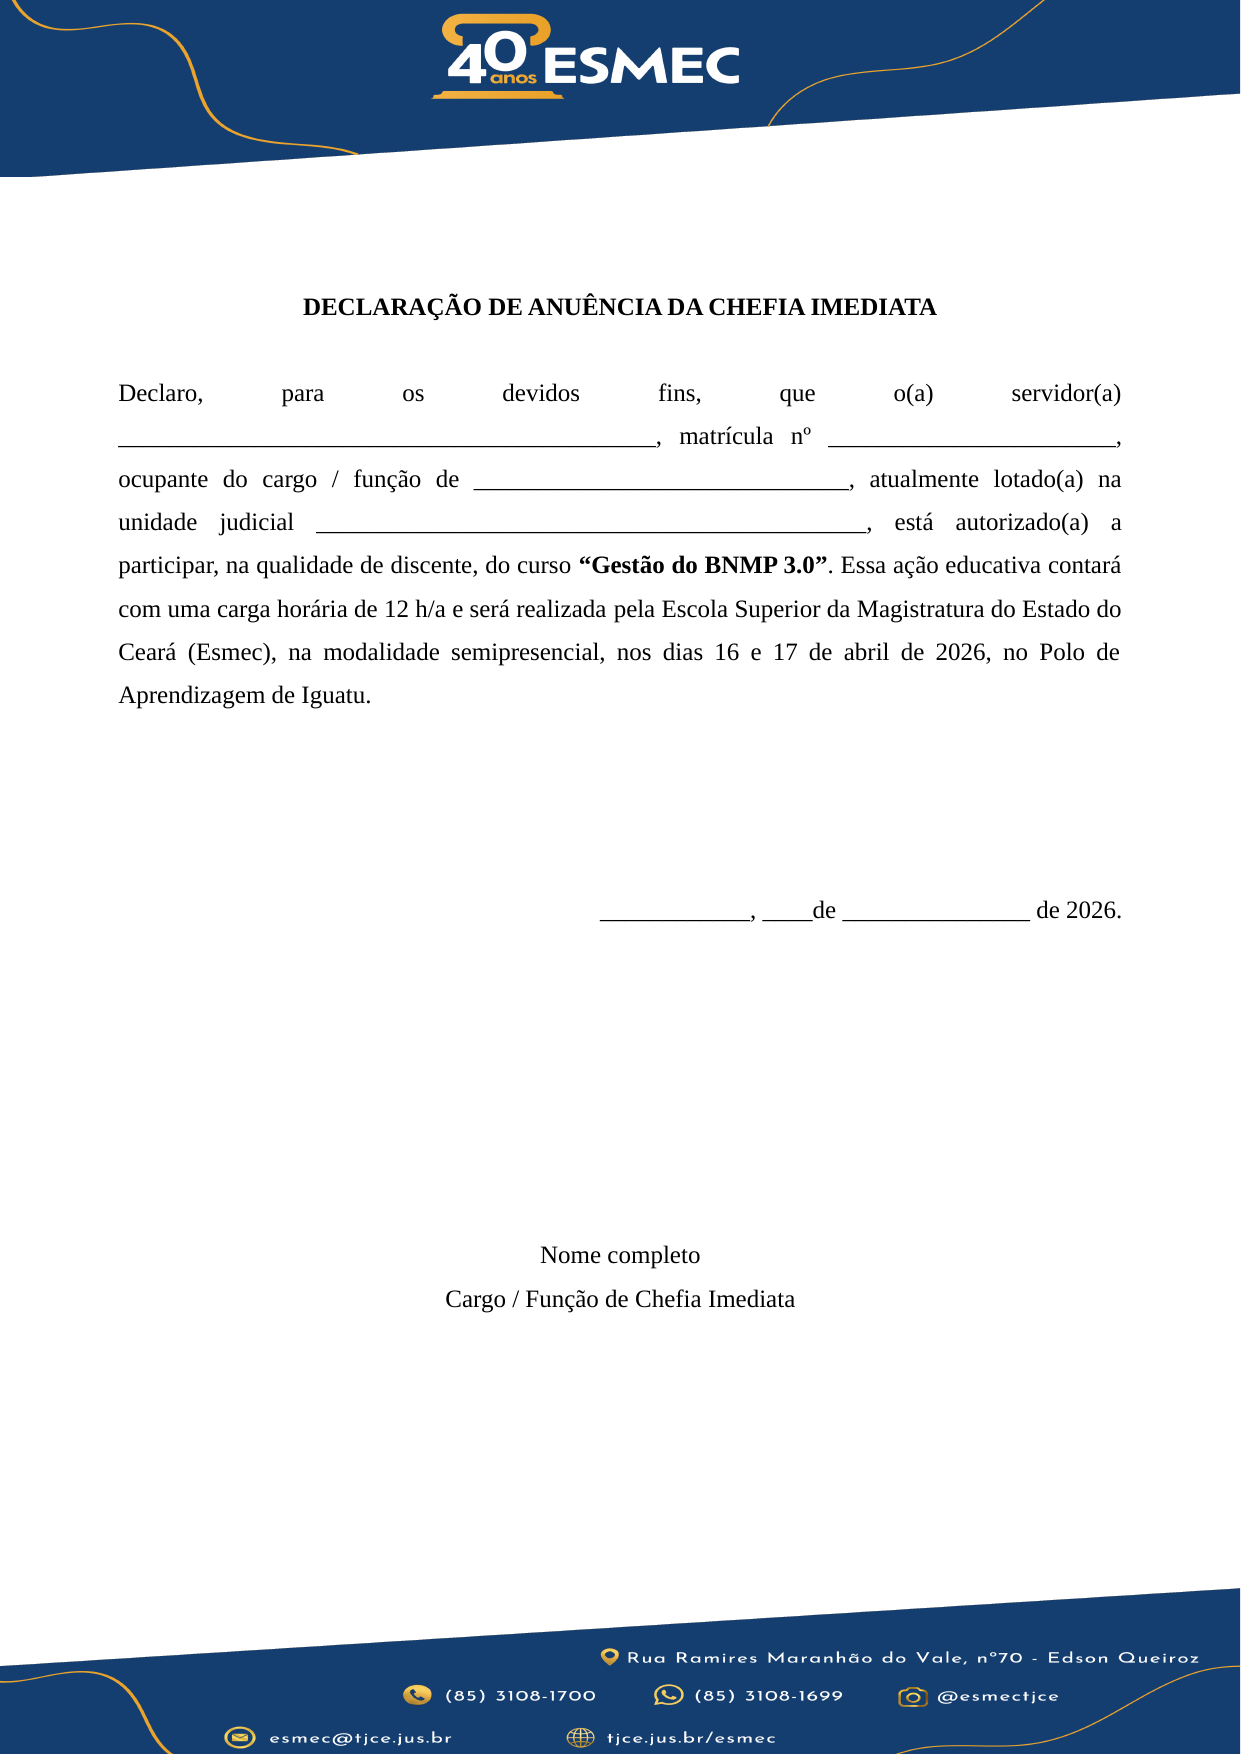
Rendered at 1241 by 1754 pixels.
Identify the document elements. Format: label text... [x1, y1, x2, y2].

text Declaro, para os devidos fins, que o(a) servidor(a) ___________________________________________, matrícula nº _______________________, ocupante do cargo / função de ______________________________, atualmente lotado(a) na unidade judicial ____________________________________________, está autorizado(a) a participar, na qualidade de discente, do curso “Gestão do BNMP 3.0”. Essa ação educativa contará com uma carga horária de 12 h/a e será realizada pela Escola Superior da Magistratura do Estado do Ceará (Esmec), na modalidade semipresencial, nos dias 16 e 17 de abril de 2026, no Polo de Aprendizagem de Iguatu. [118, 378, 1122, 709]
text Cargo / Função de Chefia Imediata [118, 1284, 1122, 1312]
picture [0, 1588, 1241, 1754]
text Nome completo [118, 1241, 1122, 1269]
text DECLARAÇÃO DE ANUÊNCIA DA CHEFIA IMEDIATA [118, 292, 1122, 321]
text ____________, ____de _______________ de 2026. [118, 896, 1122, 924]
picture [0, 0, 1241, 177]
